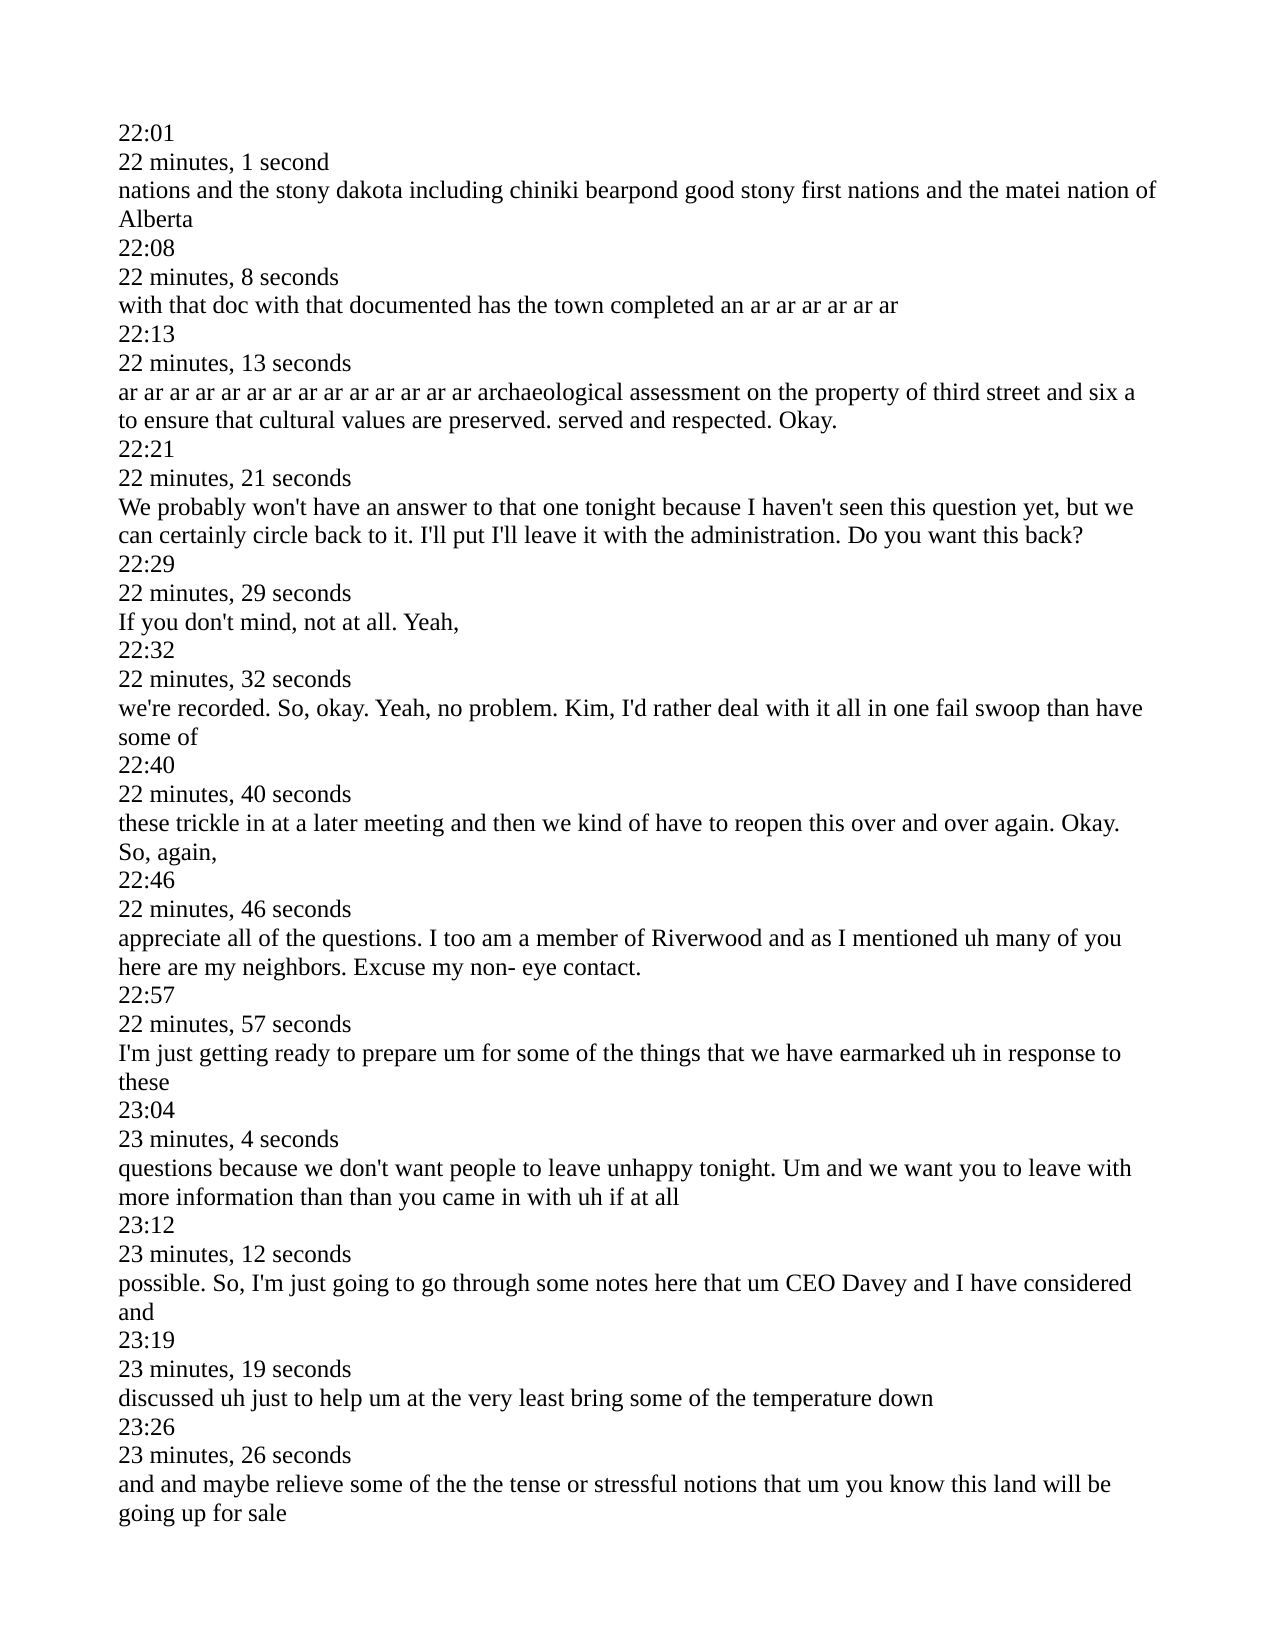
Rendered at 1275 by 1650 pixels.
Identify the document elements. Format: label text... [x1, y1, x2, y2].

text 22:01 [118, 118, 1157, 147]
text 22:46 [118, 866, 1157, 894]
text We probably won't have an answer to that one tonight because I haven't seen this question yet, but we can certainly circle back to it. I'll put I'll leave it with the administration. Do you want this back? [118, 492, 1157, 549]
text with that doc with that documented has the town completed an ar ar ar ar ar ar [118, 291, 1157, 319]
text 23 minutes, 12 seconds [118, 1239, 1157, 1268]
text I'm just getting ready to prepare um for some of the things that we have earmarked uh in response to these [118, 1038, 1157, 1096]
text 23 minutes, 4 seconds [118, 1124, 1157, 1153]
text 22:08 [118, 233, 1157, 262]
text 23:26 [118, 1412, 1157, 1441]
text discussed uh just to help um at the very least bring some of the temperature down [118, 1383, 1157, 1412]
text possible. So, I'm just going to go through some notes here that um CEO Davey and I have considered and [118, 1268, 1157, 1326]
text appreciate all of the questions. I too am a member of Riverwood and as I mentioned uh many of you here are my neighbors. Excuse my non- eye contact. [118, 923, 1157, 981]
text nations and the stony dakota including chiniki bearpond good stony first nations and the matei nation of Alberta [118, 176, 1157, 233]
text 22 minutes, 21 seconds [118, 463, 1157, 492]
text 22:32 [118, 636, 1157, 664]
text 23:04 [118, 1096, 1157, 1124]
text 22:29 [118, 549, 1157, 578]
text 22 minutes, 1 second [118, 147, 1157, 176]
text 22:40 [118, 751, 1157, 779]
text we're recorded. So, okay. Yeah, no problem. Kim, I'd rather deal with it all in one fail swoop than have some of [118, 693, 1157, 751]
text and and maybe relieve some of the the tense or stressful notions that um you know this land will be going up for sale [118, 1469, 1157, 1527]
text 22:21 [118, 434, 1157, 463]
text 23:12 [118, 1211, 1157, 1239]
text If you don't mind, not at all. Yeah, [118, 607, 1157, 636]
text 22 minutes, 29 seconds [118, 578, 1157, 607]
text 22 minutes, 13 seconds [118, 348, 1157, 377]
text 22 minutes, 32 seconds [118, 664, 1157, 693]
text these trickle in at a later meeting and then we kind of have to reopen this over and over again. Okay. So, again, [118, 808, 1157, 866]
text questions because we don't want people to leave unhappy tonight. Um and we want you to leave with more information than than you came in with uh if at all [118, 1153, 1157, 1211]
text 22:13 [118, 319, 1157, 348]
text 23 minutes, 26 seconds [118, 1441, 1157, 1469]
text 22 minutes, 8 seconds [118, 262, 1157, 291]
text 22 minutes, 46 seconds [118, 894, 1157, 923]
text ar ar ar ar ar ar ar ar ar ar ar ar ar ar archaeological assessment on the property of third street and six a to ensure that cultural values are preserved. served and respected. Okay. [118, 377, 1157, 434]
text 23 minutes, 19 seconds [118, 1354, 1157, 1383]
text 23:19 [118, 1326, 1157, 1354]
text 22:57 [118, 981, 1157, 1009]
text 22 minutes, 40 seconds [118, 779, 1157, 808]
text 22 minutes, 57 seconds [118, 1009, 1157, 1038]
